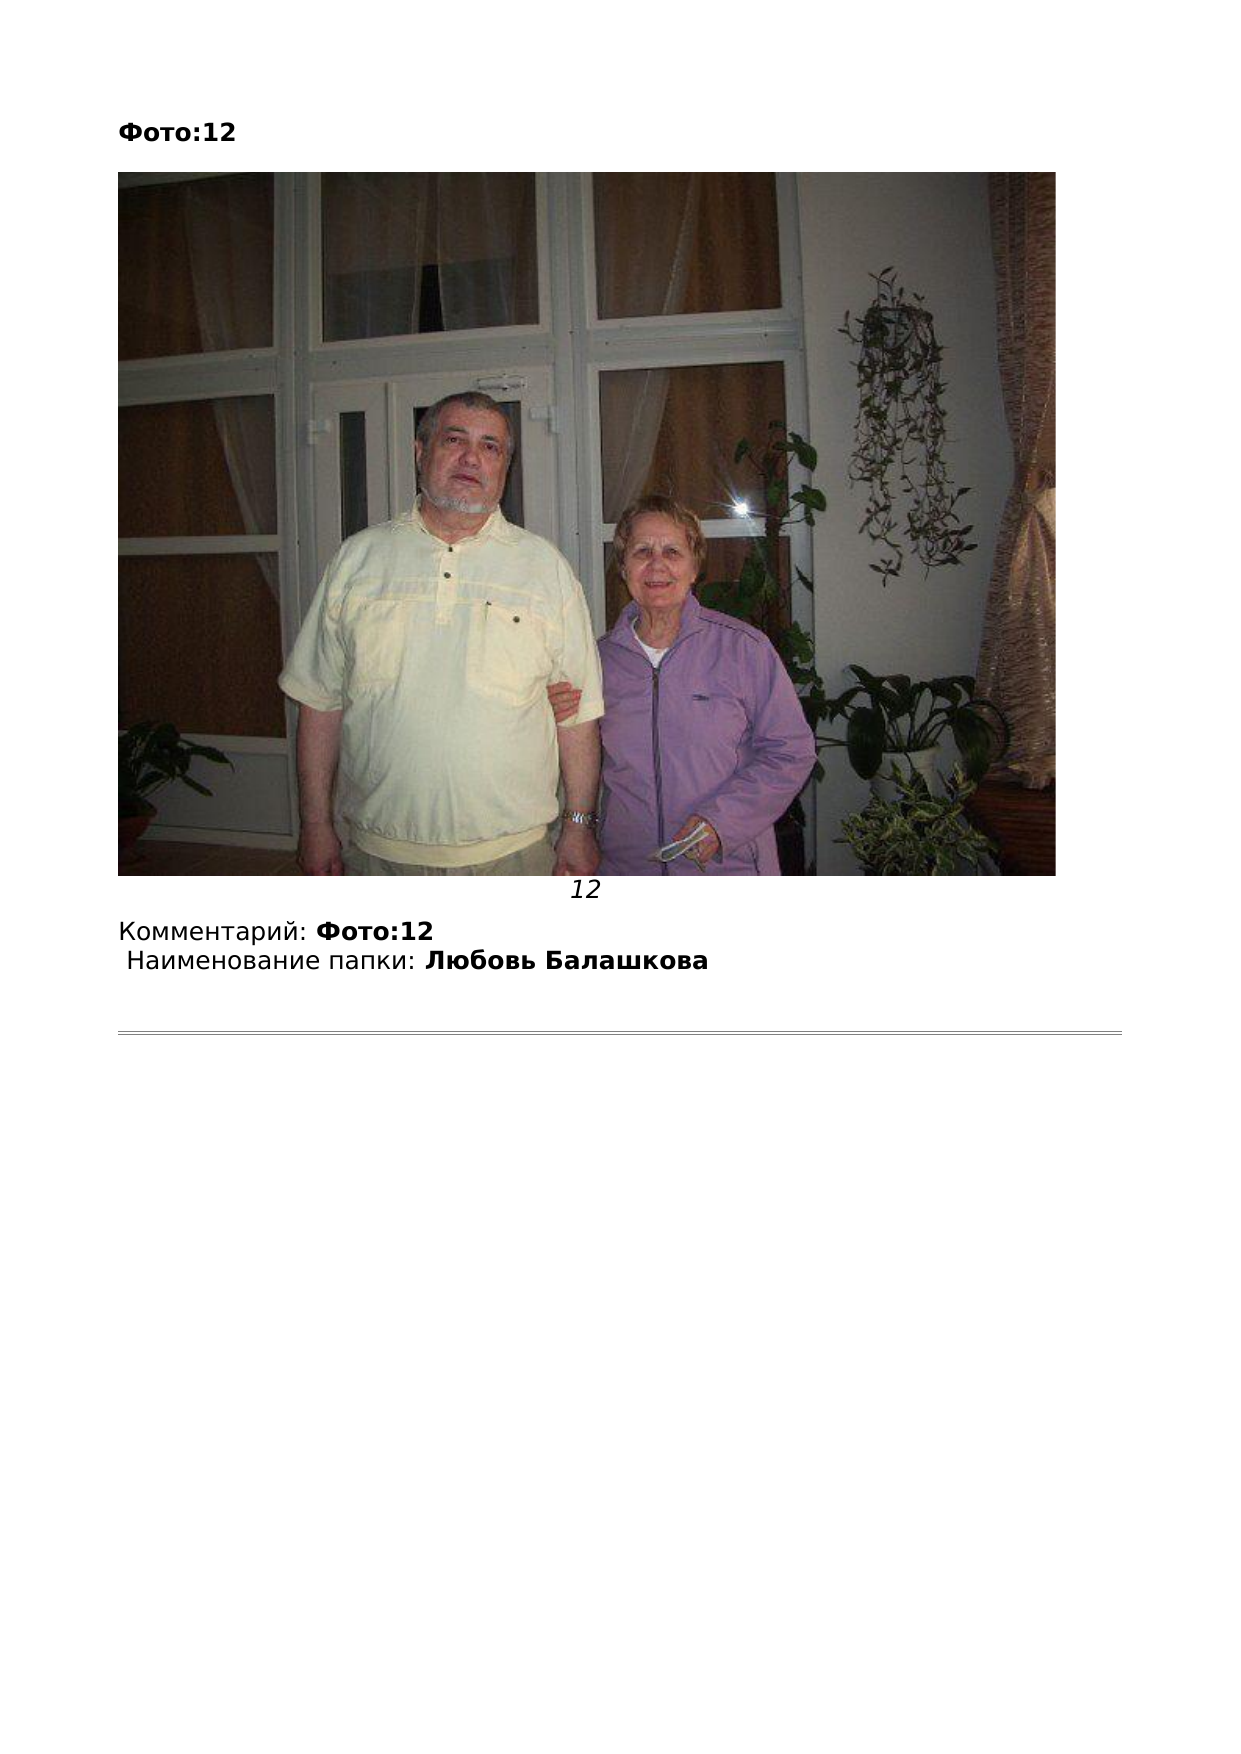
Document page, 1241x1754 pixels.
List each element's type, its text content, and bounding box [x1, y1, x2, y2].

text Комментарий: Фото:12 Наименование папки: Любовь Балашкова [118, 917, 1122, 1004]
picture [118, 172, 1056, 876]
text 12 [118, 876, 1056, 904]
subtitle Фото:12 [118, 118, 1122, 147]
